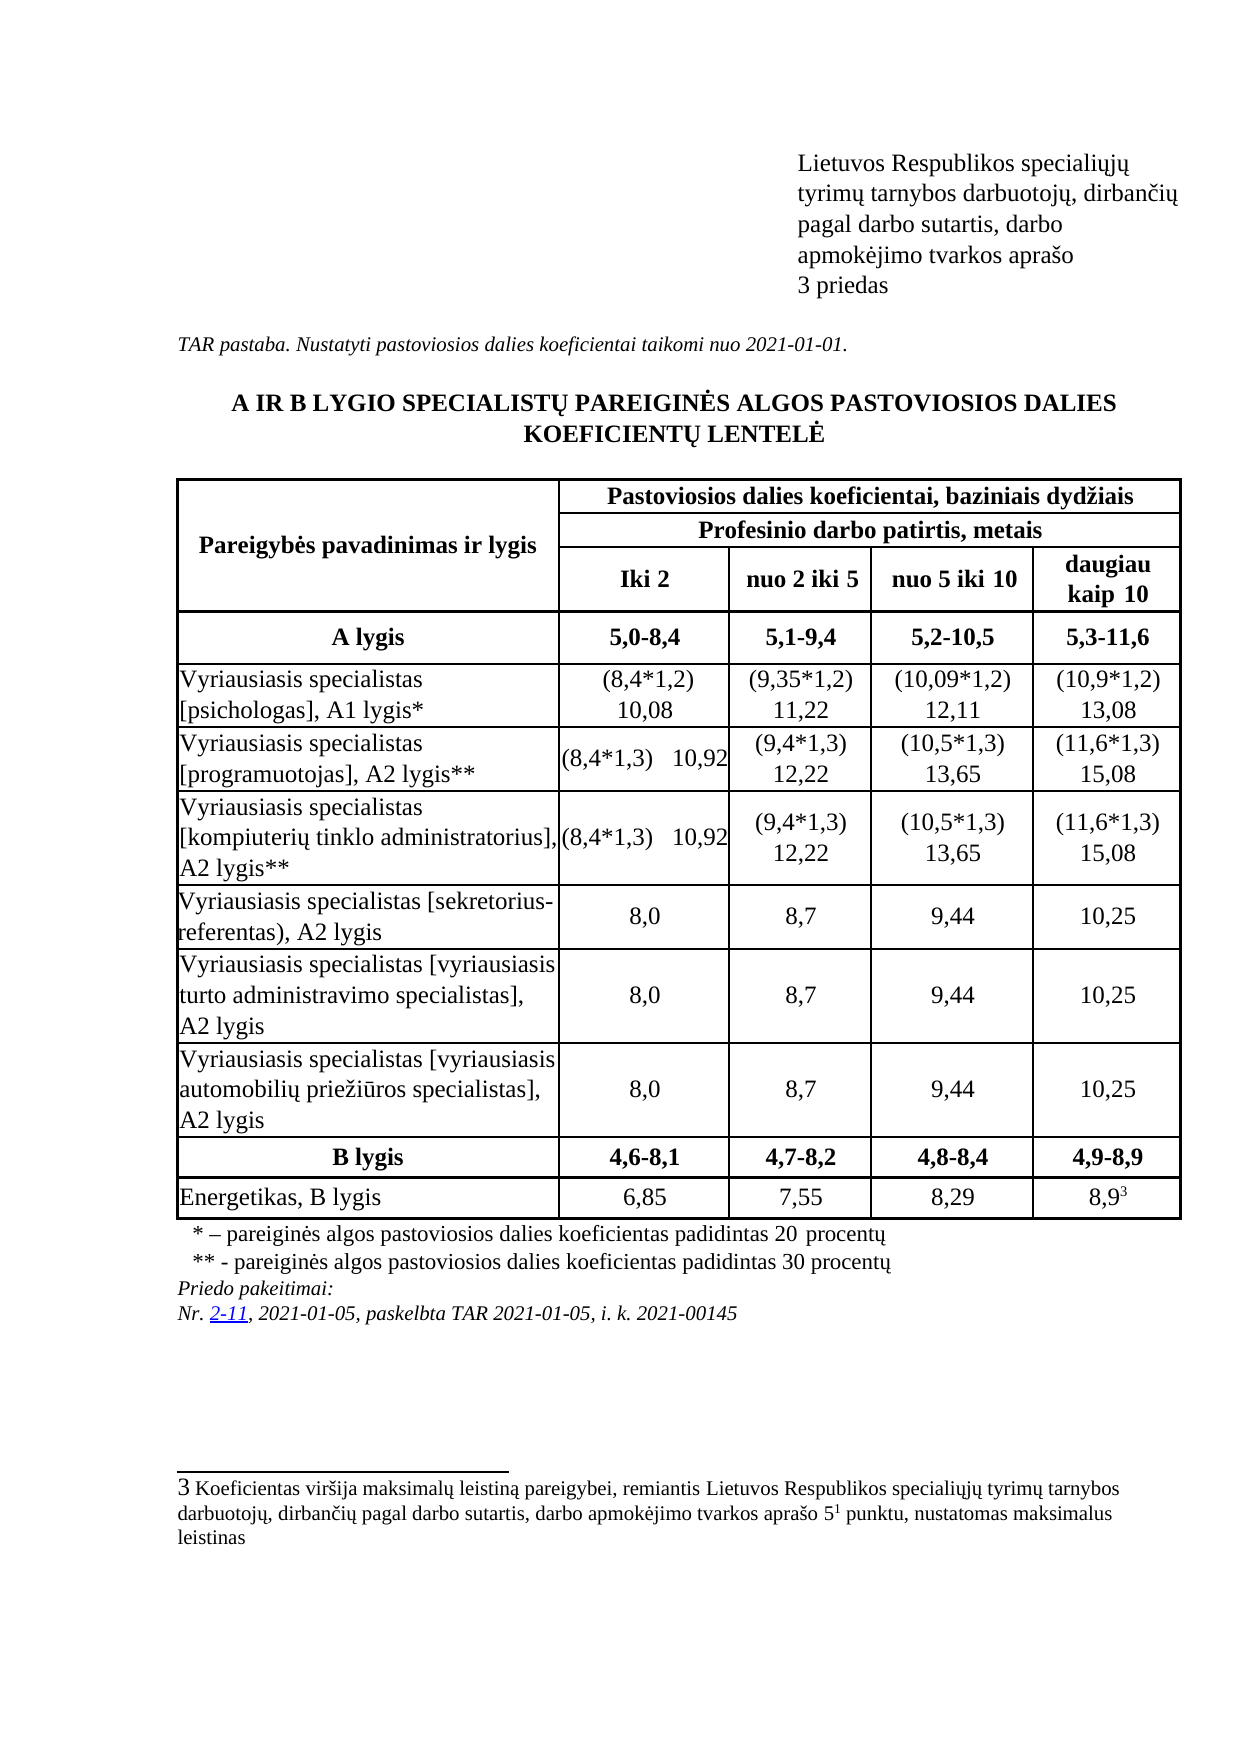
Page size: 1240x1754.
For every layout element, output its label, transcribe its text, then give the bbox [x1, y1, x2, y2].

table_cell (11,6*1,3) 15,08 [1034, 792, 1179, 884]
text ** - pareiginės algos pastoviosios dalies koeficientas padidintas 30 procentų [192, 1248, 1171, 1274]
text A IR B LYGIO SPECIALISTŲ PAREIGINĖS ALGOS PASTOVIOSIOS DALIES KOEFICIENTŲ LENTELĖ [177, 388, 1171, 448]
table_cell 10,25 [1034, 886, 1179, 947]
table_cell Vyriausiasis specialistas [programuotojas], A2 lygis** [179, 728, 558, 789]
table_cell (10,9*1,2) 13,08 [1034, 665, 1179, 726]
table_cell (8,4*1,3) 10,92 [560, 792, 728, 884]
table_cell 10,25 [1034, 1044, 1179, 1136]
table_cell 7,55 [730, 1179, 870, 1217]
table_cell 4,8-8,4 [872, 1138, 1032, 1176]
table_cell 5,2-10,5 [872, 613, 1032, 662]
table_cell 8,7 [730, 950, 870, 1042]
table_cell 8,29 [872, 1179, 1032, 1217]
table_cell 6,85 [560, 1179, 728, 1217]
table_cell 4,9-8,9 [1034, 1138, 1179, 1176]
text Nr. 2-11, 2021-01-05, paskelbta TAR 2021-01-05, i. k. 2021-00145 [177, 1300, 1181, 1324]
table_cell Vyriausiasis specialistas [vyriausiasis automobilių priežiūros specialistas], A2 lygis [179, 1044, 558, 1136]
table_cell 8,7 [730, 886, 870, 947]
table_cell A lygis [179, 613, 558, 662]
table_cell Energetikas, B lygis [179, 1179, 558, 1217]
table_cell 10,25 [1034, 950, 1179, 1042]
table_cell 8,7 [730, 1044, 870, 1136]
table_cell 5,0-8,4 [560, 613, 728, 662]
table_cell (8,4*1,2) 10,08 [560, 665, 728, 726]
table_cell (9,4*1,3) 12,22 [730, 728, 870, 789]
table_cell 9,44 [872, 886, 1032, 947]
table_header Pastoviosios dalies koeficientai, baziniais dydžiais [560, 481, 1179, 512]
text * – pareiginės algos pastoviosios dalies koeficientas padidintas 20 procentų [192, 1220, 1171, 1246]
table_cell 9,44 [872, 950, 1032, 1042]
table_cell 9,44 [872, 1044, 1032, 1136]
table_cell 8,0 [560, 1044, 728, 1136]
text 3 priedas [797, 271, 1171, 299]
table_cell B lygis [179, 1138, 558, 1176]
table_cell (10,09*1,2) 12,11 [872, 665, 1032, 726]
table_cell nuo 2 iki 5 [730, 548, 870, 610]
table_cell Profesinio darbo patirtis, metais [560, 514, 1179, 546]
table_header Pareigybės pavadinimas ir lygis [179, 481, 558, 610]
table_cell (11,6*1,3) 15,08 [1034, 728, 1179, 789]
table_cell (10,5*1,3) 13,65 [872, 792, 1032, 884]
table_cell Vyriausiasis specialistas [vyriausiasis turto administravimo specialistas], A2 lygis [179, 950, 558, 1042]
table_cell (8,4*1,3) 10,92 [560, 728, 728, 789]
table_cell nuo 5 iki 10 [872, 548, 1032, 610]
table_cell (10,5*1,3) 13,65 [872, 728, 1032, 789]
text Lietuvos Respublikos specialiųjų [797, 148, 1181, 176]
text tyrimų tarnybos darbuotojų, dirbančių [797, 178, 1181, 207]
table_cell 5,3-11,6 [1034, 613, 1179, 662]
table_cell daugiau kaip 10 [1034, 548, 1179, 610]
table_cell 8,0 [560, 950, 728, 1042]
table_cell 5,1-9,4 [730, 613, 870, 662]
text TAR pastaba. Nustatyti pastoviosios dalies koeficientai taikomi nuo 2021-01-01. [177, 332, 1171, 356]
table_cell 4,6-8,1 [560, 1138, 728, 1176]
text Priedo pakeitimai: [177, 1276, 1181, 1300]
table_cell Vyriausiasis specialistas [psichologas], A1 lygis* [179, 665, 558, 726]
table_cell 8,0 [560, 886, 728, 947]
text pagal darbo sutartis, darbo apmokėjimo tvarkos aprašo [797, 209, 1181, 268]
table_cell 8,9 [1034, 1179, 1179, 1217]
table_cell Iki 2 [560, 548, 728, 610]
table_cell Vyriausiasis specialistas [kompiuterių tinklo administratorius], A2 lygis** [179, 792, 558, 884]
table_cell Vyriausiasis specialistas [sekretorius-referentas), A2 lygis [179, 886, 558, 947]
table_cell (9,35*1,2) 11,22 [730, 665, 870, 726]
table_cell (9,4*1,3) 12,22 [730, 792, 870, 884]
table_cell 4,7-8,2 [730, 1138, 870, 1176]
